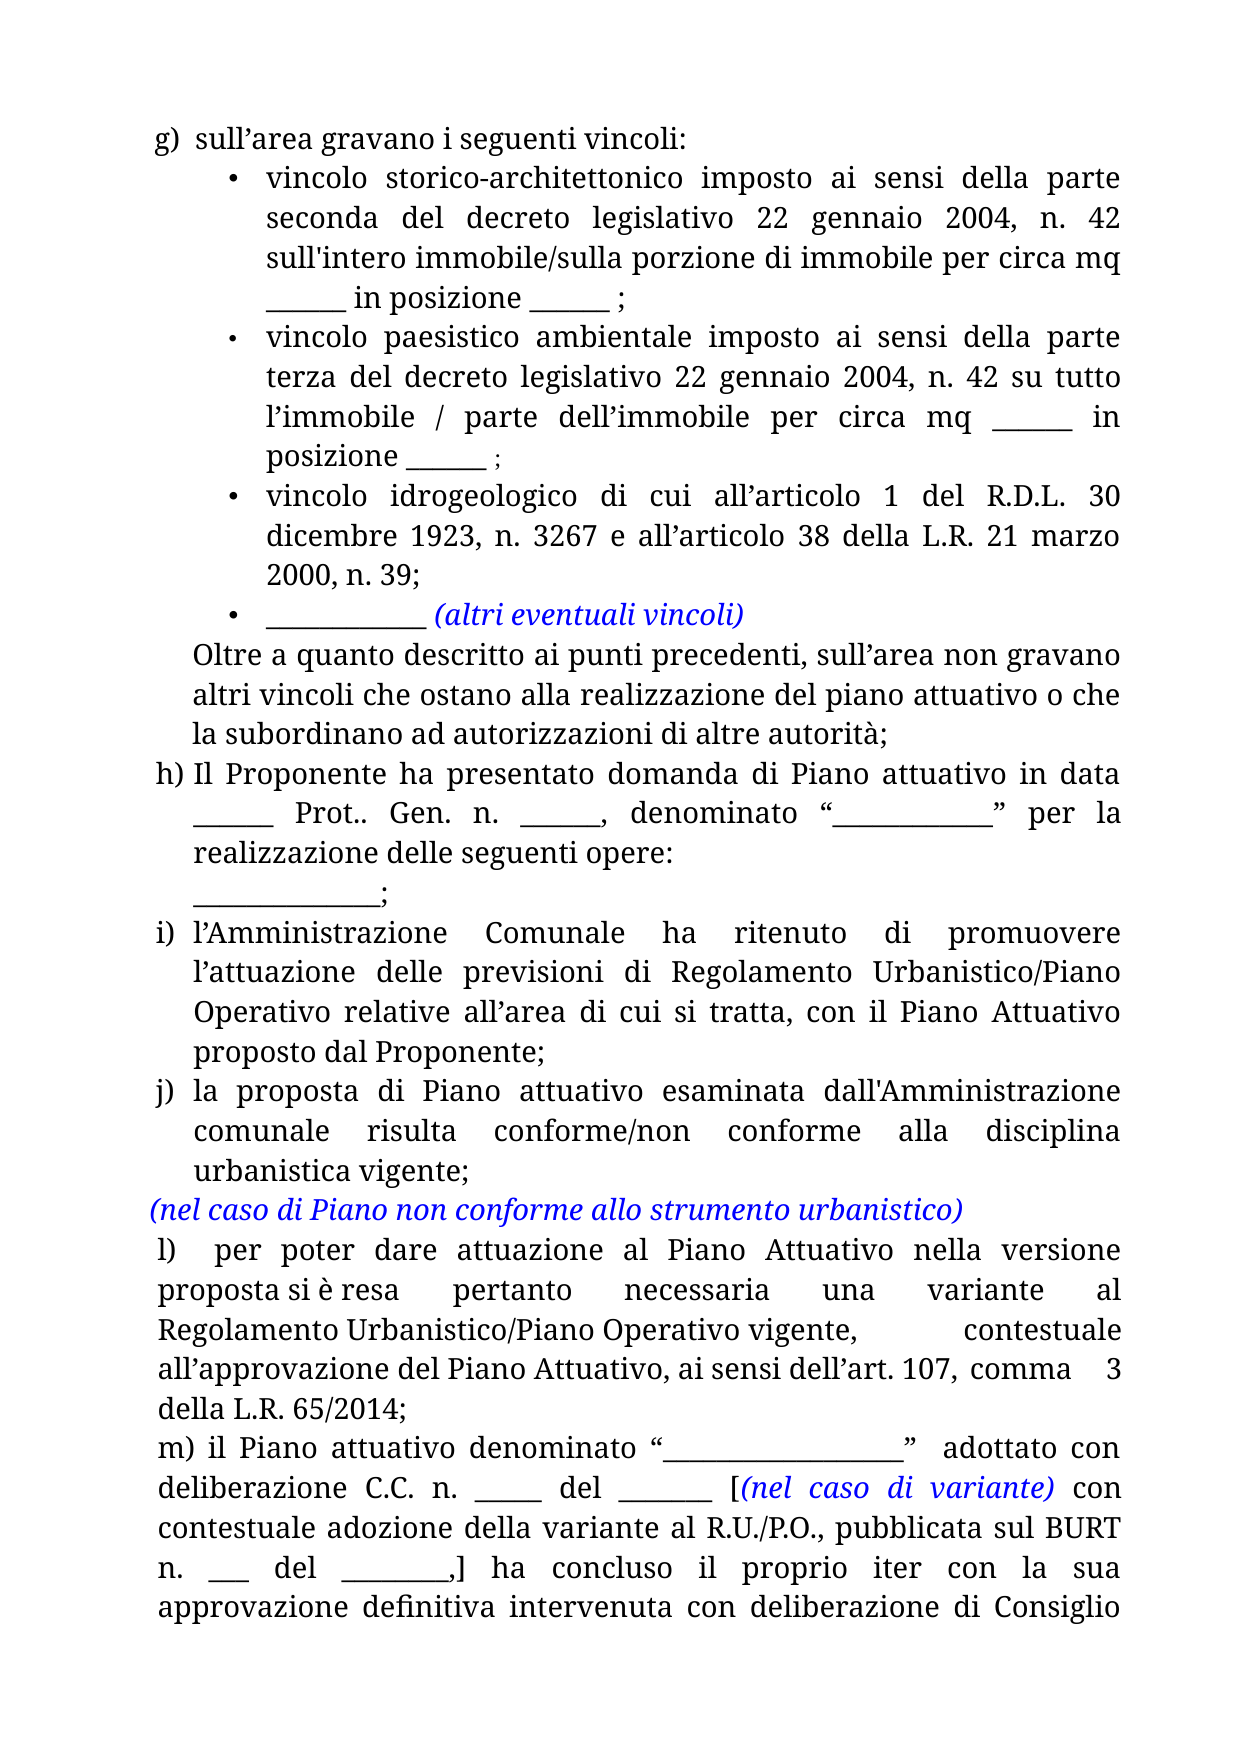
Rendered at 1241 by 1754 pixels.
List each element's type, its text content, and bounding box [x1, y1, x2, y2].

list Oltre a quanto descritto ai punti precedenti, sull’area non gravano altri vincoli che ostano alla realizzazione del piano attuativo o che la subordinano ad autorizzazioni di altre autorità; [154, 634, 1122, 753]
list vincolo idrogeologico di cui all’articolo 1 del R.D.L. 30 dicembre 1923, n. 3267 e all’articolo 38 della L.R. 21 marzo 2000, n. 39; [228, 475, 1122, 594]
list l) per poter dare attuazione al Piano Attuativo nella versione proposta si è resa pertanto necessaria una variante al Regolamento Urbanistico/Piano Operativo vigente, contestuale all’approvazione del Piano Attuativo, ai sensi dell’art. 107, comma 3 della L.R. 65/2014; [157, 1229, 1122, 1428]
list m) il Piano attuativo denominato “__________________” adottato con deliberazione C.C. n. _____ del _______ [(nel caso di variante) con contestuale adozione della variante al R.U./P.O., pubblicata sul BURT n. ___ del ________,] ha concluso il proprio iter con la sua approvazione definitiva intervenuta con deliberazione di Consiglio [157, 1428, 1122, 1626]
list vincolo storico-architettonico imposto ai sensi della parte seconda del decreto legislativo 22 gennaio 2004, n. 42 sull'intero immobile/sulla porzione di immobile per circa mq ______ in posizione ______ ; [228, 158, 1122, 317]
list (nel caso di Piano non conforme allo strumento urbanistico) [149, 1190, 1122, 1229]
list Il Proponente ha presentato domanda di Piano attuativo in data ______ Prot.. Gen. n. ______, denominato “____________” per la realizzazione delle seguenti opere: [156, 753, 1122, 872]
list g) sull’area gravano i seguenti vincoli: [154, 118, 1122, 158]
list ______________; [156, 872, 1122, 912]
list ____________ (altri eventuali vincoli) [228, 594, 1122, 634]
list la proposta di Piano attuativo esaminata dall'Amministrazione comunale risulta conforme/non conforme alla disciplina urbanistica vigente; [156, 1071, 1122, 1190]
list l’Amministrazione Comunale ha ritenuto di promuovere l’attuazione delle previsioni di Regolamento Urbanistico/Piano Operativo relative all’area di cui si tratta, con il Piano Attuativo proposto dal Proponente; [156, 912, 1122, 1071]
list vincolo paesistico ambientale imposto ai sensi della parte terza del decreto legislativo 22 gennaio 2004, n. 42 su tutto l’immobile / parte dell’immobile per circa mq ______ in posizione ______ ; [228, 317, 1122, 475]
